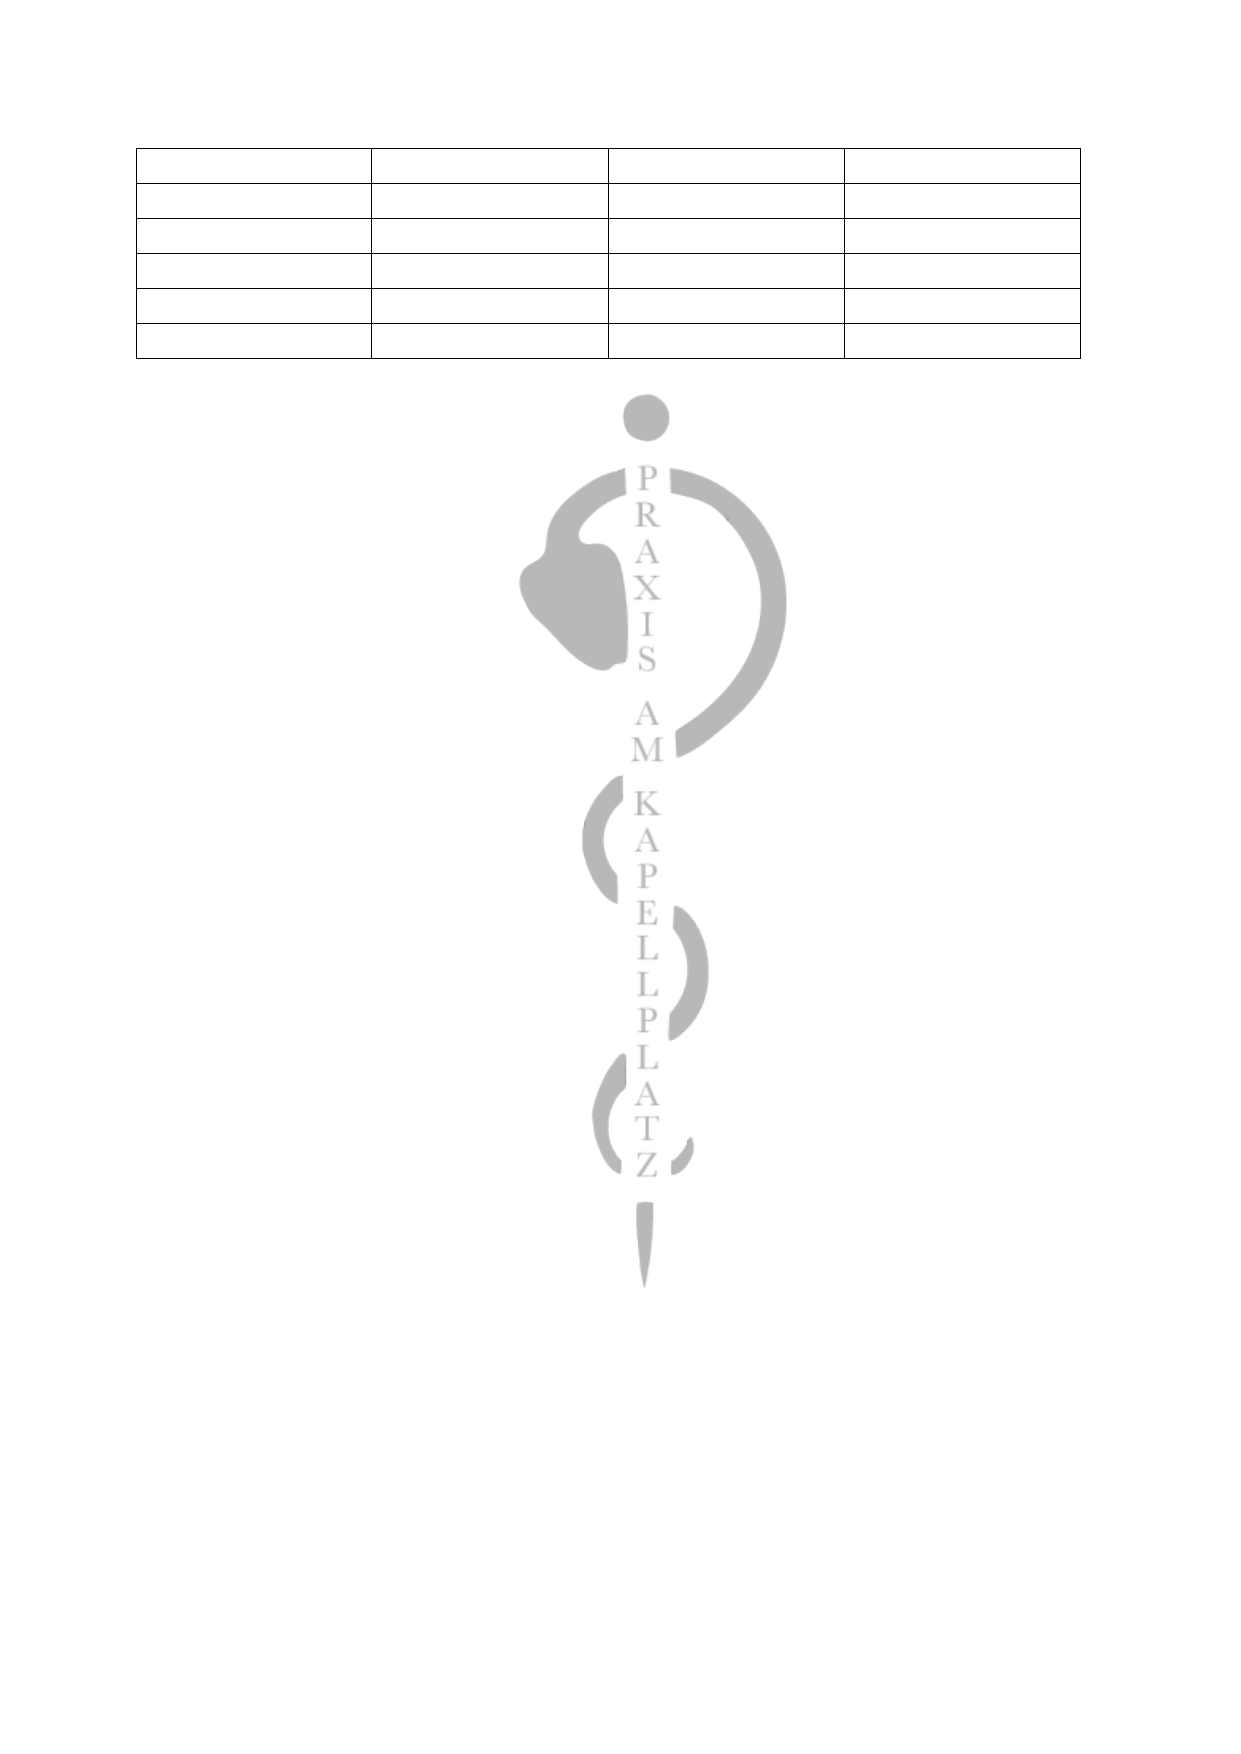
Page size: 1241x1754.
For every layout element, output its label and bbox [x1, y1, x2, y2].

table_cell [137, 184, 371, 218]
table_cell [609, 219, 844, 253]
table_cell [609, 289, 844, 323]
table_cell [845, 254, 1080, 288]
table_cell [137, 324, 371, 358]
table_cell [845, 324, 1080, 358]
table_cell [845, 149, 1080, 183]
table_cell [609, 324, 844, 358]
table_cell [845, 219, 1080, 253]
table_cell [372, 149, 608, 183]
table_cell [372, 324, 608, 358]
table_cell [137, 289, 371, 323]
table_cell [845, 289, 1080, 323]
table_cell [372, 219, 608, 253]
table_cell [137, 254, 371, 288]
table_cell [609, 184, 844, 218]
table_cell [137, 149, 371, 183]
table_cell [372, 254, 608, 288]
table_cell [372, 289, 608, 323]
table_cell [845, 184, 1080, 218]
table_cell [137, 219, 371, 253]
table_cell [609, 149, 844, 183]
table_cell [372, 184, 608, 218]
table_cell [609, 254, 844, 288]
